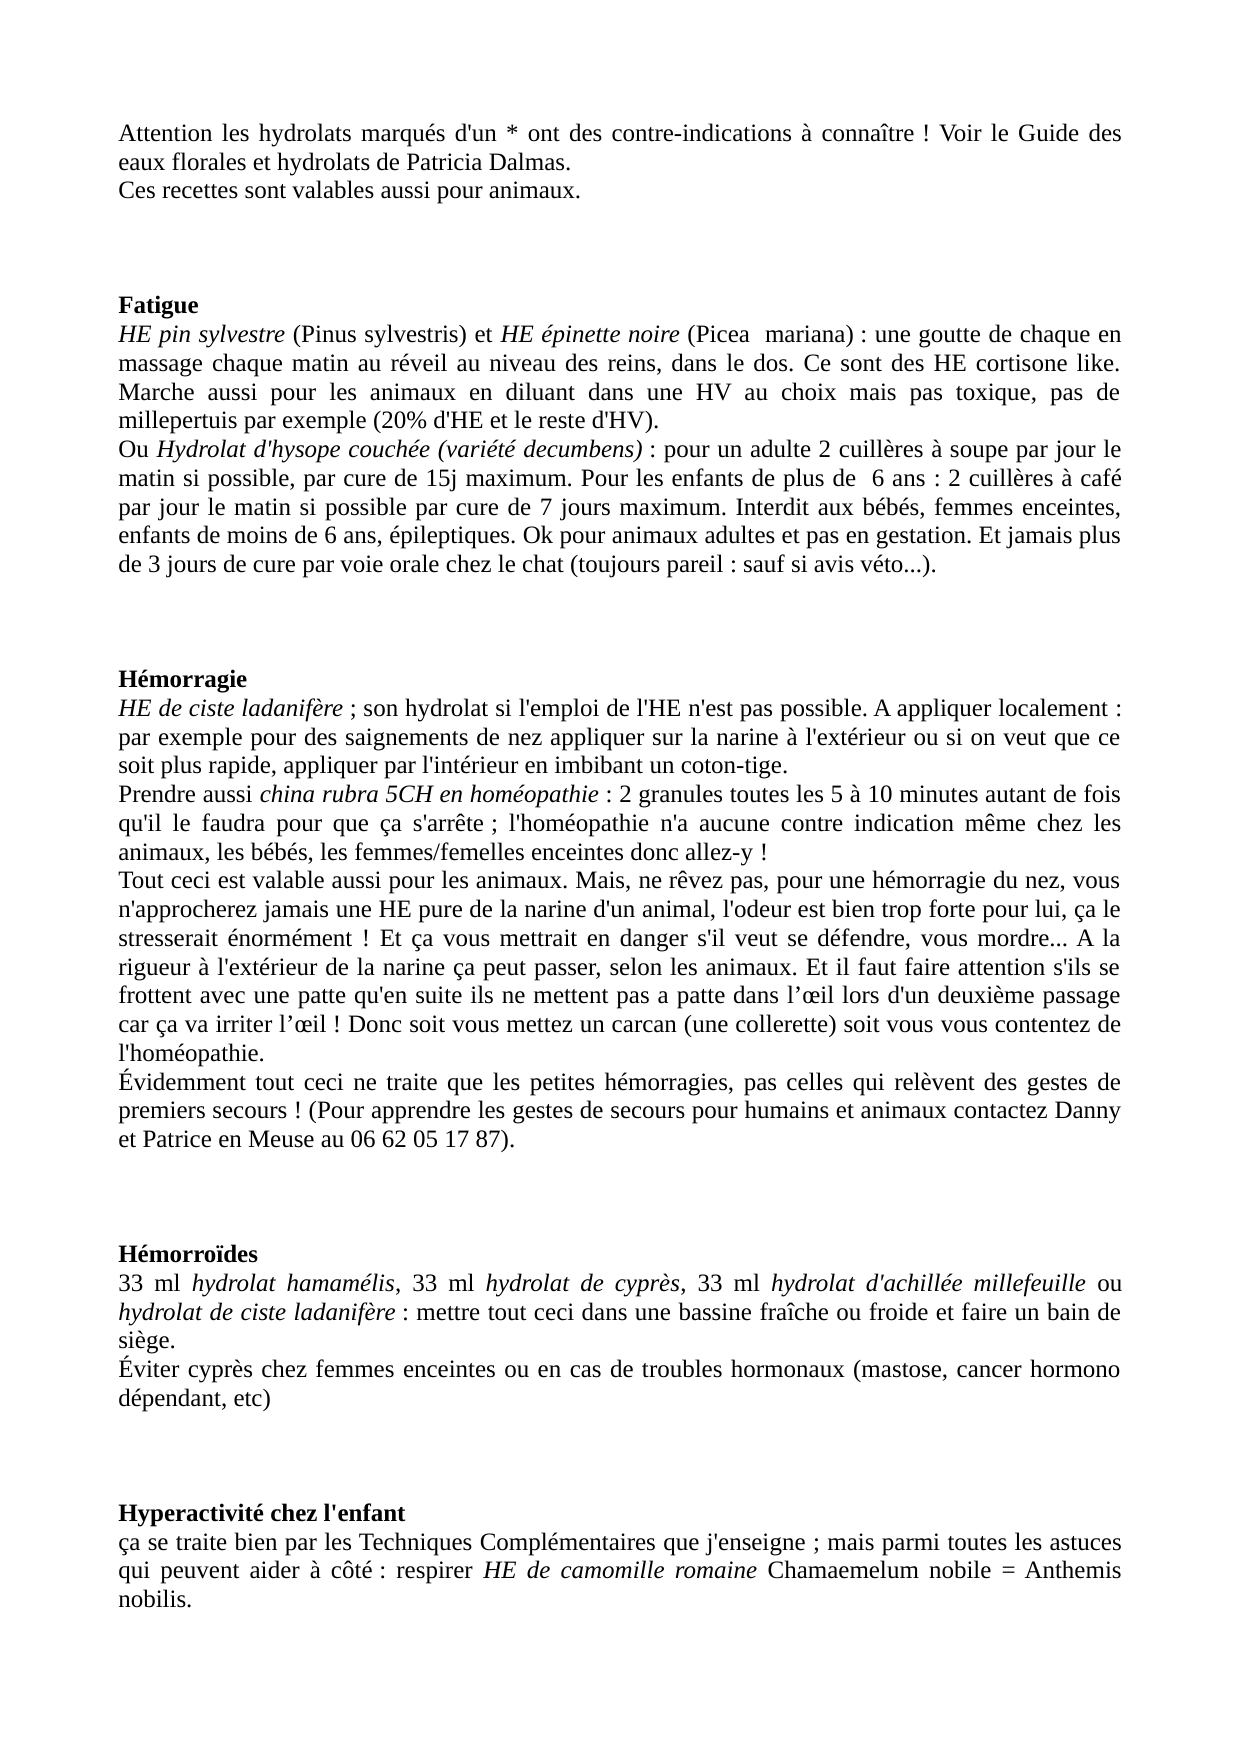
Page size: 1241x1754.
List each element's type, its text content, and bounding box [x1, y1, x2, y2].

text Prendre aussi china rubra 5CH en homéopathie : 2 granules toutes les 5 à 10 minutes autant de fois qu'il le faudra pour que ça s'arrête ; l'homéopathie n'a aucune contre indication même chez les animaux, les bébés, les femmes/femelles enceintes donc allez-y ! [118, 779, 1122, 866]
text Éviter cyprès chez femmes enceintes ou en cas de troubles hormonaux (mastose, cancer hormono dépendant, etc) [118, 1354, 1122, 1412]
text 33 ml hydrolat hamamélis, 33 ml hydrolat de cyprès, 33 ml hydrolat d'achillée millefeuille ou hydrolat de ciste ladanifère : mettre tout ceci dans une bassine fraîche ou froide et faire un bain de siège. [118, 1268, 1122, 1354]
text ça se traite bien par les Techniques Complémentaires que j'enseigne ; mais parmi toutes les astuces qui peuvent aider à côté : respirer HE de camomille romaine Chamaemelum nobile = Anthemis nobilis. [118, 1527, 1122, 1613]
text Hémorragie [118, 664, 1122, 693]
text Hyperactivité chez l'enfant [118, 1498, 1122, 1527]
text Tout ceci est valable aussi pour les animaux. Mais, ne rêvez pas, pour une hémorragie du nez, vous n'approcherez jamais une HE pure de la narine d'un animal, l'odeur est bien trop forte pour lui, ça le stresserait énormément ! Et ça vous mettrait en danger s'il veut se défendre, vous mordre... A la rigueur à l'extérieur de la narine ça peut passer, selon les animaux. Et il faut faire attention s'ils se frottent avec une patte qu'en suite ils ne mettent pas a patte dans l’œil lors d'un deuxième passage car ça va irriter l’œil ! Donc soit vous mettez un carcan (une collerette) soit vous vous contentez de l'homéopathie. [118, 866, 1122, 1067]
text HE de ciste ladanifère ; son hydrolat si l'emploi de l'HE n'est pas possible. A appliquer localement : par exemple pour des saignements de nez appliquer sur la narine à l'extérieur ou si on veut que ce soit plus rapide, appliquer par l'intérieur en imbibant un coton-tige. [118, 693, 1122, 779]
text Hémorroïdes [118, 1239, 1122, 1268]
text Attention les hydrolats marqués d'un * ont des contre-indications à connaître ! Voir le Guide des eaux florales et hydrolats de Patricia Dalmas. [118, 118, 1122, 176]
text HE pin sylvestre (Pinus sylvestris) et HE épinette noire (Picea mariana) : une goutte de chaque en massage chaque matin au réveil au niveau des reins, dans le dos. Ce sont des HE cortisone like. Marche aussi pour les animaux en diluant dans une HV au choix mais pas toxique, pas de millepertuis par exemple (20% d'HE et le reste d'HV). [118, 319, 1122, 434]
text Ou Hydrolat d'hysope couchée (variété decumbens) : pour un adulte 2 cuillères à soupe par jour le matin si possible, par cure de 15j maximum. Pour les enfants de plus de 6 ans : 2 cuillères à café par jour le matin si possible par cure de 7 jours maximum. Interdit aux bébés, femmes enceintes, enfants de moins de 6 ans, épileptiques. Ok pour animaux adultes et pas en gestation. Et jamais plus de 3 jours de cure par voie orale chez le chat (toujours pareil : sauf si avis véto...). [118, 434, 1122, 578]
text Ces recettes sont valables aussi pour animaux. [118, 176, 1122, 204]
text Évidemment tout ceci ne traite que les petites hémorragies, pas celles qui relèvent des gestes de premiers secours ! (Pour apprendre les gestes de secours pour humains et animaux contactez Danny et Patrice en Meuse au 06 62 05 17 87). [118, 1067, 1122, 1153]
text Fatigue [118, 291, 1122, 319]
